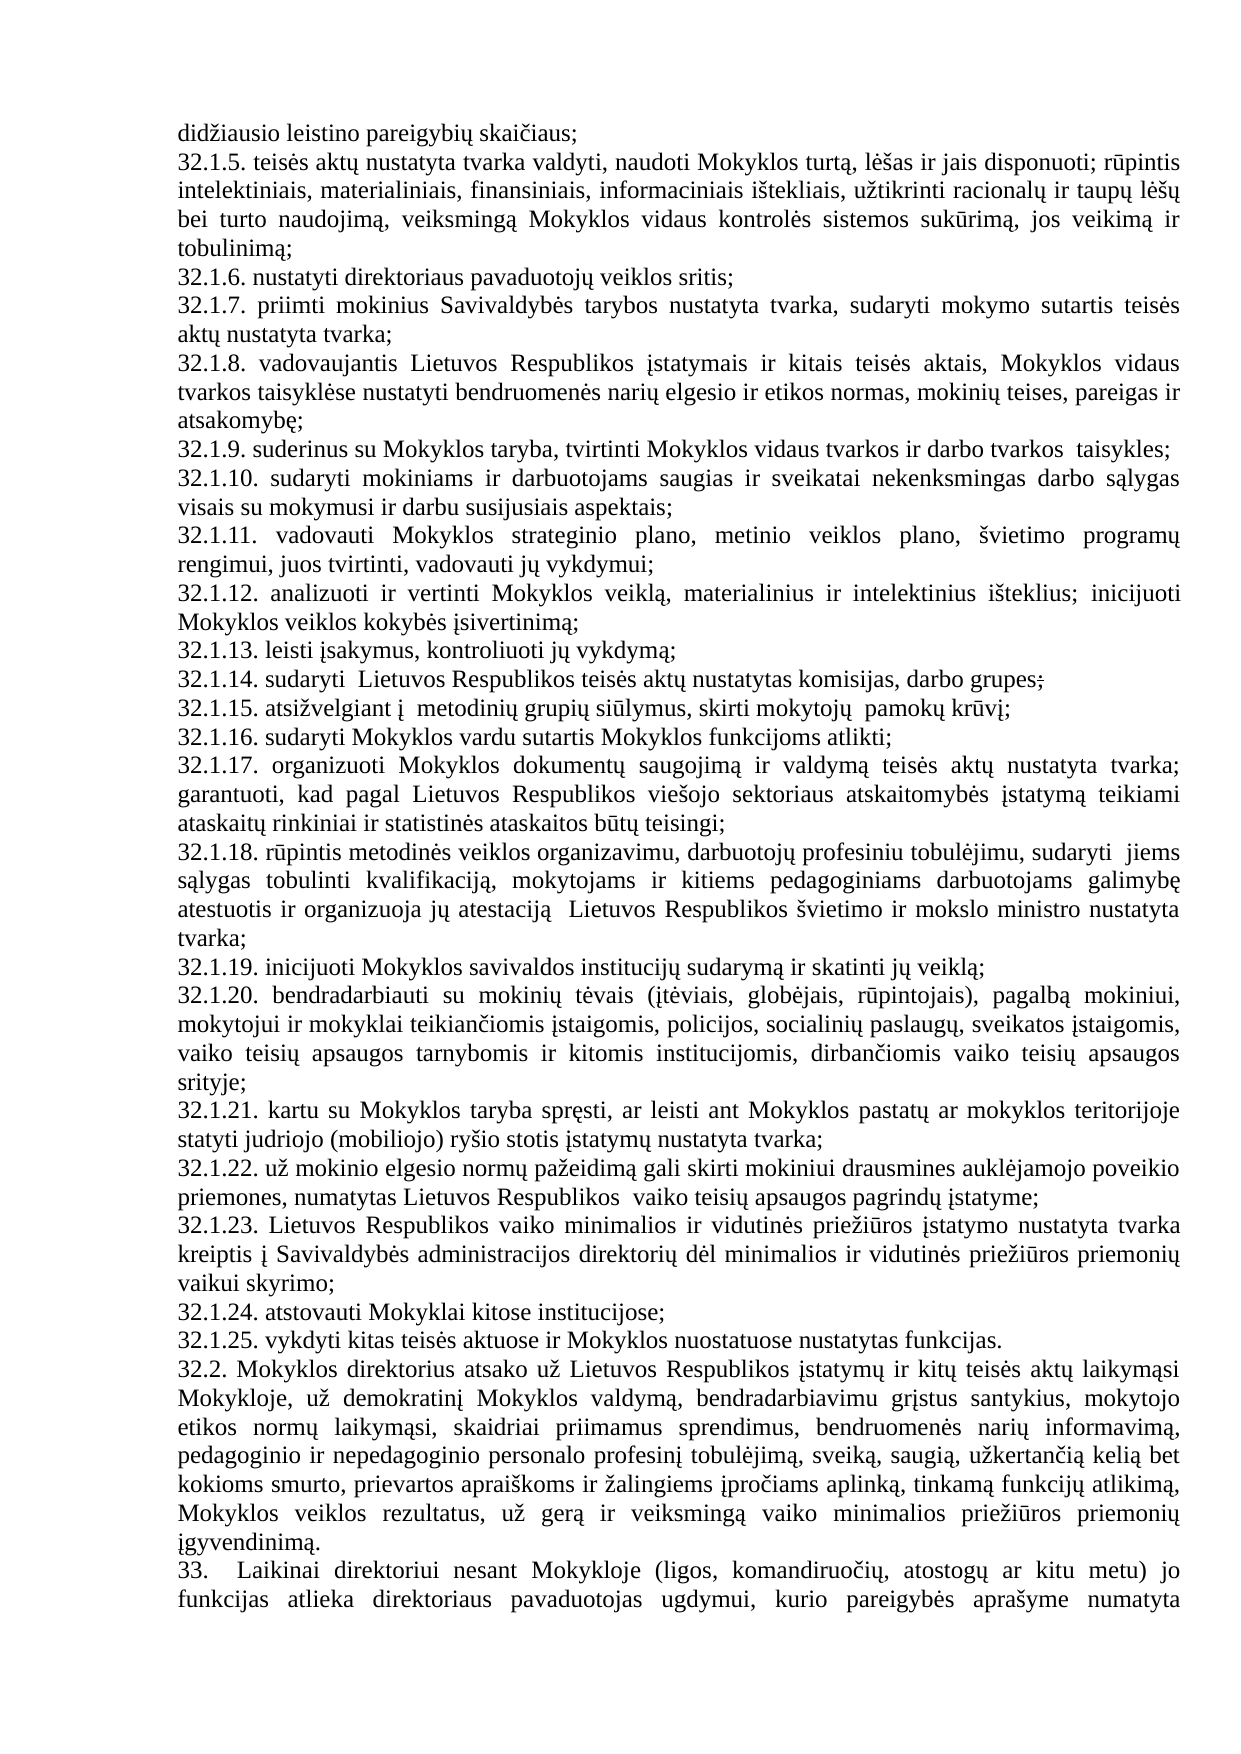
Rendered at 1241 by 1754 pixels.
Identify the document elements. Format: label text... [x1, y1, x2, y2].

text 32.1.9. suderinus su Mokyklos taryba, tvirtinti Mokyklos vidaus tvarkos ir darbo tvarkos taisykles; [177, 434, 1181, 463]
text 32.1.15. atsižvelgiant į metodinių grupių siūlymus, skirti mokytojų pamokų krūvį; [177, 693, 1181, 722]
text 32.1.7. priimti mokinius Savivaldybės tarybos nustatyta tvarka, sudaryti mokymo sutartis teisės aktų nustatyta tvarka; [177, 291, 1181, 348]
text 32.1.10. sudaryti mokiniams ir darbuotojams saugias ir sveikatai nekenksmingas darbo sąlygas visais su mokymusi ir darbu susijusiais aspektais; [177, 463, 1181, 521]
text 32.1.22. už mokinio elgesio normų pažeidimą gali skirti mokiniui drausmines auklėjamojo poveikio priemones, numatytas Lietuvos Respublikos vaiko teisių apsaugos pagrindų įstatyme; [177, 1153, 1181, 1211]
text 32.1.5. teisės aktų nustatyta tvarka valdyti, naudoti Mokyklos turtą, lėšas ir jais disponuoti; rūpintis intelektiniais, materialiniais, finansiniais, informaciniais ištekliais, užtikrinti racionalų ir taupų lėšų bei turto naudojimą, veiksmingą Mokyklos vidaus kontrolės sistemos sukūrimą, jos veikimą ir tobulinimą; [177, 147, 1181, 262]
text 32.1.14. sudaryti Lietuvos Respublikos teisės aktų nustatytas komisijas, darbo grupes; [177, 664, 1181, 693]
text 32.1.13. leisti įsakymus, kontroliuoti jų vykdymą; [177, 636, 1181, 664]
text 32.1.25. vykdyti kitas teisės aktuose ir Mokyklos nuostatuose nustatytas funkcijas. [177, 1326, 1181, 1354]
text 32.2. Mokyklos direktorius atsako už Lietuvos Respublikos įstatymų ir kitų teisės aktų laikymąsi Mokykloje, už demokratinį Mokyklos valdymą, bendradarbiavimu grįstus santykius, mokytojo etikos normų laikymąsi, skaidriai priimamus sprendimus, bendruomenės narių informavimą, pedagoginio ir nepedagoginio personalo profesinį tobulėjimą, sveiką, saugią, užkertančią kelią bet kokioms smurto, prievartos apraiškoms ir žalingiems įpročiams aplinką, tinkamą funkcijų atlikimą, Mokyklos veiklos rezultatus, už gerą ir veiksmingą vaiko minimalios priežiūros priemonių įgyvendinimą. [177, 1354, 1181, 1556]
text 32.1.12. analizuoti ir vertinti Mokyklos veiklą, materialinius ir intelektinius išteklius; inicijuoti Mokyklos veiklos kokybės įsivertinimą; [177, 578, 1181, 636]
text 32.1.8. vadovaujantis Lietuvos Respublikos įstatymais ir kitais teisės aktais, Mokyklos vidaus tvarkos taisyklėse nustatyti bendruomenės narių elgesio ir etikos normas, mokinių teises, pareigas ir atsakomybę; [177, 348, 1181, 434]
text 32.1.20. bendradarbiauti su mokinių tėvais (įtėviais, globėjais, rūpintojais), pagalbą mokiniui, mokytojui ir mokyklai teikiančiomis įstaigomis, policijos, socialinių paslaugų, sveikatos įstaigomis, vaiko teisių apsaugos tarnybomis ir kitomis institucijomis, dirbančiomis vaiko teisių apsaugos srityje; [177, 981, 1181, 1096]
text 32.1.21. kartu su Mokyklos taryba spręsti, ar leisti ant Mokyklos pastatų ar mokyklos teritorijoje statyti judriojo (mobiliojo) ryšio stotis įstatymų nustatyta tvarka; [177, 1096, 1181, 1153]
text 32.1.16. sudaryti Mokyklos vardu sutartis Mokyklos funkcijoms atlikti; [177, 722, 1181, 751]
text 32.1.18. rūpintis metodinės veiklos organizavimu, darbuotojų profesiniu tobulėjimu, sudaryti jiems sąlygas tobulinti kvalifikaciją, mokytojams ir kitiems pedagoginiams darbuotojams galimybę atestuotis ir organizuoja jų atestaciją Lietuvos Respublikos švietimo ir mokslo ministro nustatyta tvarka; [177, 837, 1181, 952]
text 32.1.23. Lietuvos Respublikos vaiko minimalios ir vidutinės priežiūros įstatymo nustatyta tvarka kreiptis į Savivaldybės administracijos direktorių dėl minimalios ir vidutinės priežiūros priemonių vaikui skyrimo; [177, 1211, 1181, 1297]
text 32.1.19. inicijuoti Mokyklos savivaldos institucijų sudarymą ir skatinti jų veiklą; [177, 952, 1181, 981]
text 32.1.6. nustatyti direktoriaus pavaduotojų veiklos sritis; [177, 262, 1181, 291]
text 33. Laikinai direktoriui nesant Mokykloje (ligos, komandiruočių, atostogų ar kitu metu) jo funkcijas atlieka direktoriaus pavaduotojas ugdymui, kurio pareigybės aprašyme numatyta [177, 1556, 1181, 1613]
text 32.1.11. vadovauti Mokyklos strateginio plano, metinio veiklos plano, švietimo programų rengimui, juos tvirtinti, vadovauti jų vykdymui; [177, 521, 1181, 578]
text 32.1.24. atstovauti Mokyklai kitose institucijose; [177, 1297, 1181, 1326]
text 32.1.17. organizuoti Mokyklos dokumentų saugojimą ir valdymą teisės aktų nustatyta tvarka; garantuoti, kad pagal Lietuvos Respublikos viešojo sektoriaus atskaitomybės įstatymą teikiami ataskaitų rinkiniai ir statistinės ataskaitos būtų teisingi; [177, 751, 1181, 837]
text didžiausio leistino pareigybių skaičiaus; [177, 118, 1181, 147]
